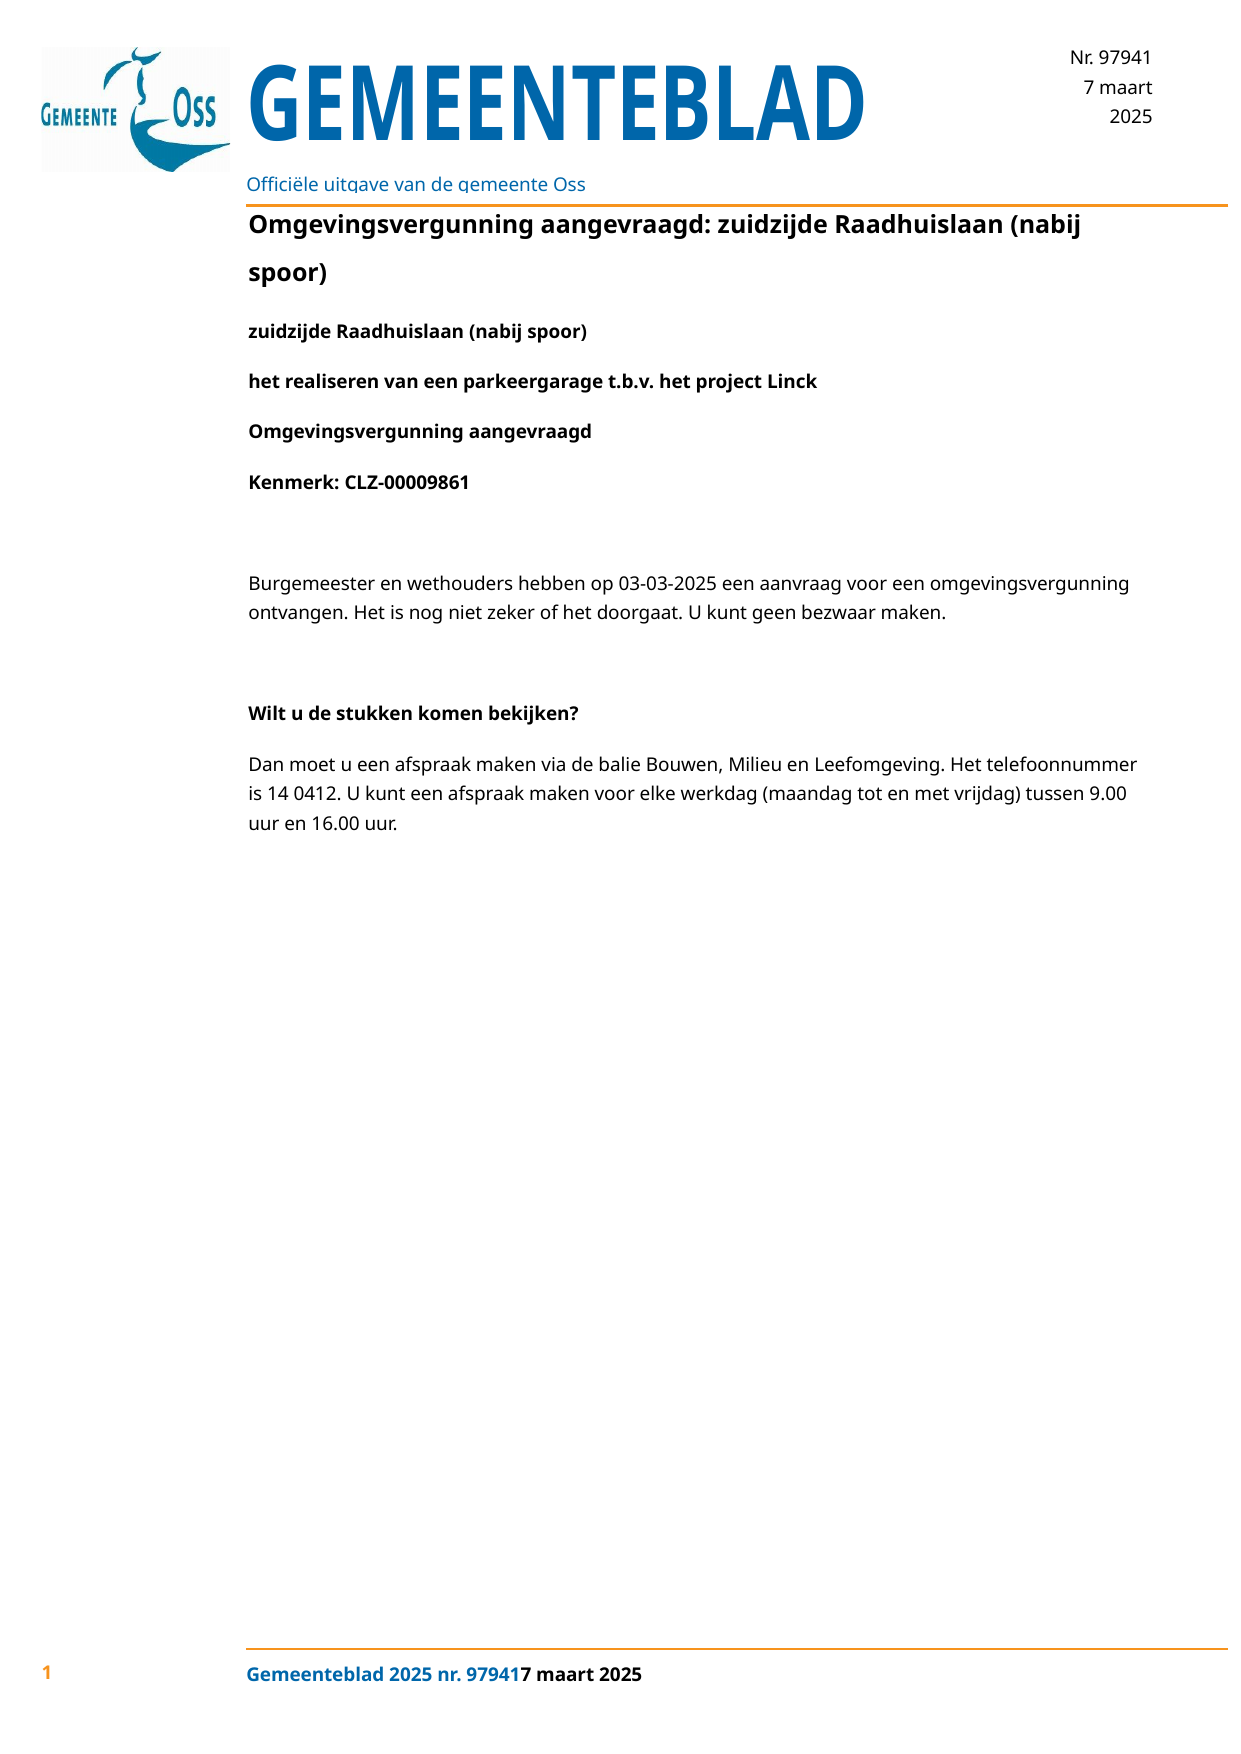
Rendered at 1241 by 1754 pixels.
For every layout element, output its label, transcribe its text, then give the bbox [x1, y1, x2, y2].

text Wilt u de stukken komen bekijken? [248, 700, 1152, 726]
text Dan moet u een afspraak maken via de balie Bouwen, Milieu en Leefomgeving. Het telefoonnummer is 14 0412. U kunt een afspraak maken voor elke werkdag (maandag tot en met vrijdag) tussen 9.00 uur en 16.00 uur. [248, 751, 1152, 836]
text Omgevingsvergunning aangevraagd [248, 419, 1152, 444]
text Kenmerk: CLZ-00009861 [248, 469, 1152, 495]
text zuidzijde Raadhuislaan (nabij spoor) [248, 318, 1152, 344]
text Burgemeester en wethouders hebben op 03-03-2025 een aanvraag voor een omgevingsvergunning ontvangen. Het is nog niet zeker of het doorgaat. U kunt geen bezwaar maken. [248, 570, 1152, 625]
text het realiseren van een parkeergarage t.b.v. het project Linck [248, 368, 1152, 394]
picture [41, 47, 231, 172]
text Omgevingsvergunning aangevraagd: zuidzijde Raadhuislaan (nabij spoor) [248, 207, 1152, 288]
